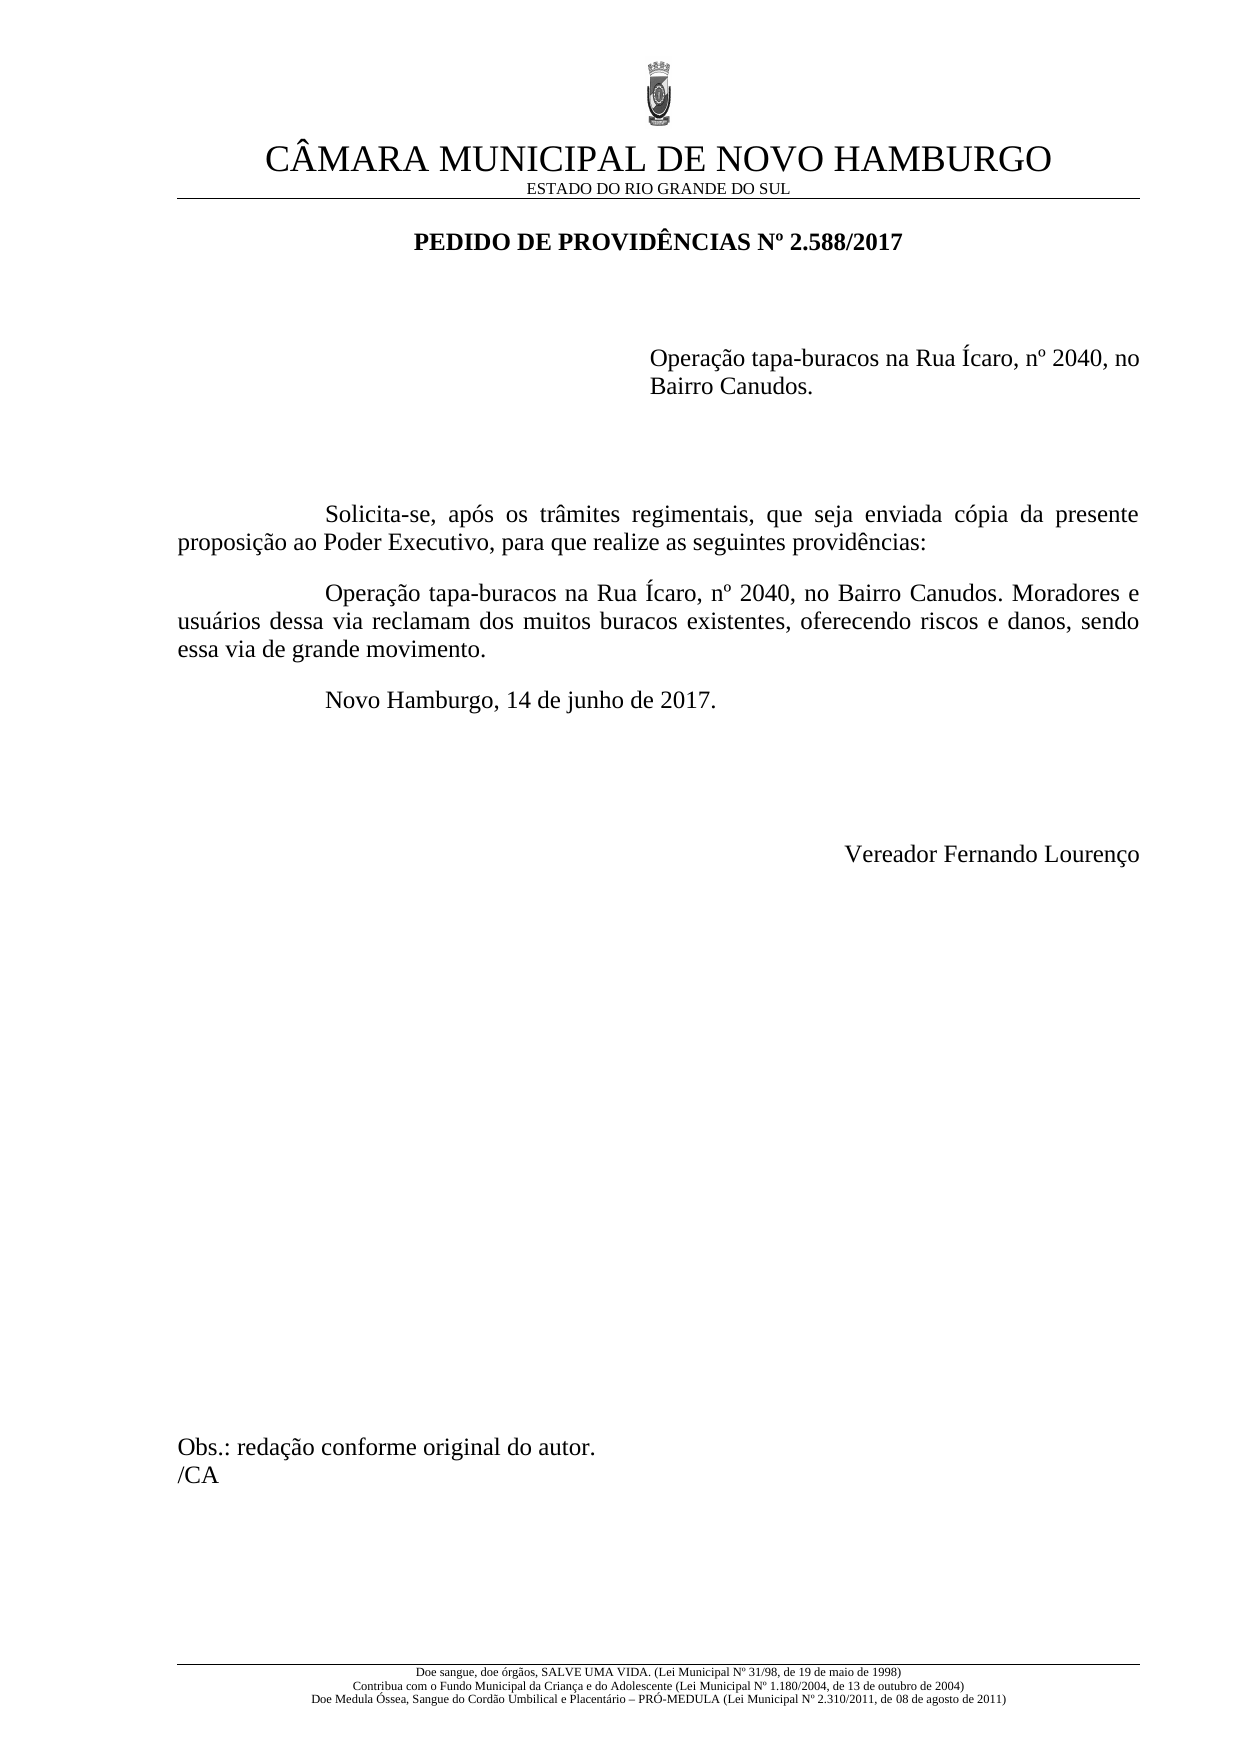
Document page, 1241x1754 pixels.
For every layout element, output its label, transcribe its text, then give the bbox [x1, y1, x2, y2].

text Vereador Fernando Lourenço [177, 840, 1140, 867]
text Operação tapa-buracos na Rua Ícaro, nº 2040, no Bairro Canudos. Moradores e usuários dessa via reclamam dos muitos buracos existentes, oferecendo riscos e danos, sendo essa via de grande movimento. [177, 579, 1140, 662]
text Solicita-se, após os trâmites regimentais, que seja enviada cópia da presente proposição ao Poder Executivo, para que realize as seguintes providências: [177, 500, 1140, 556]
text Novo Hamburgo, 14 de junho de 2017. [177, 686, 1140, 714]
text Operação tapa-buracos na Rua Ícaro, nº 2040, no Bairro Canudos. [649, 344, 1140, 400]
text PEDIDO DE PROVIDÊNCIAS Nº 2.588/2017 [177, 228, 1140, 256]
text /CA [177, 1461, 1140, 1489]
text Obs.: redação conforme original do autor. [177, 1433, 1140, 1461]
